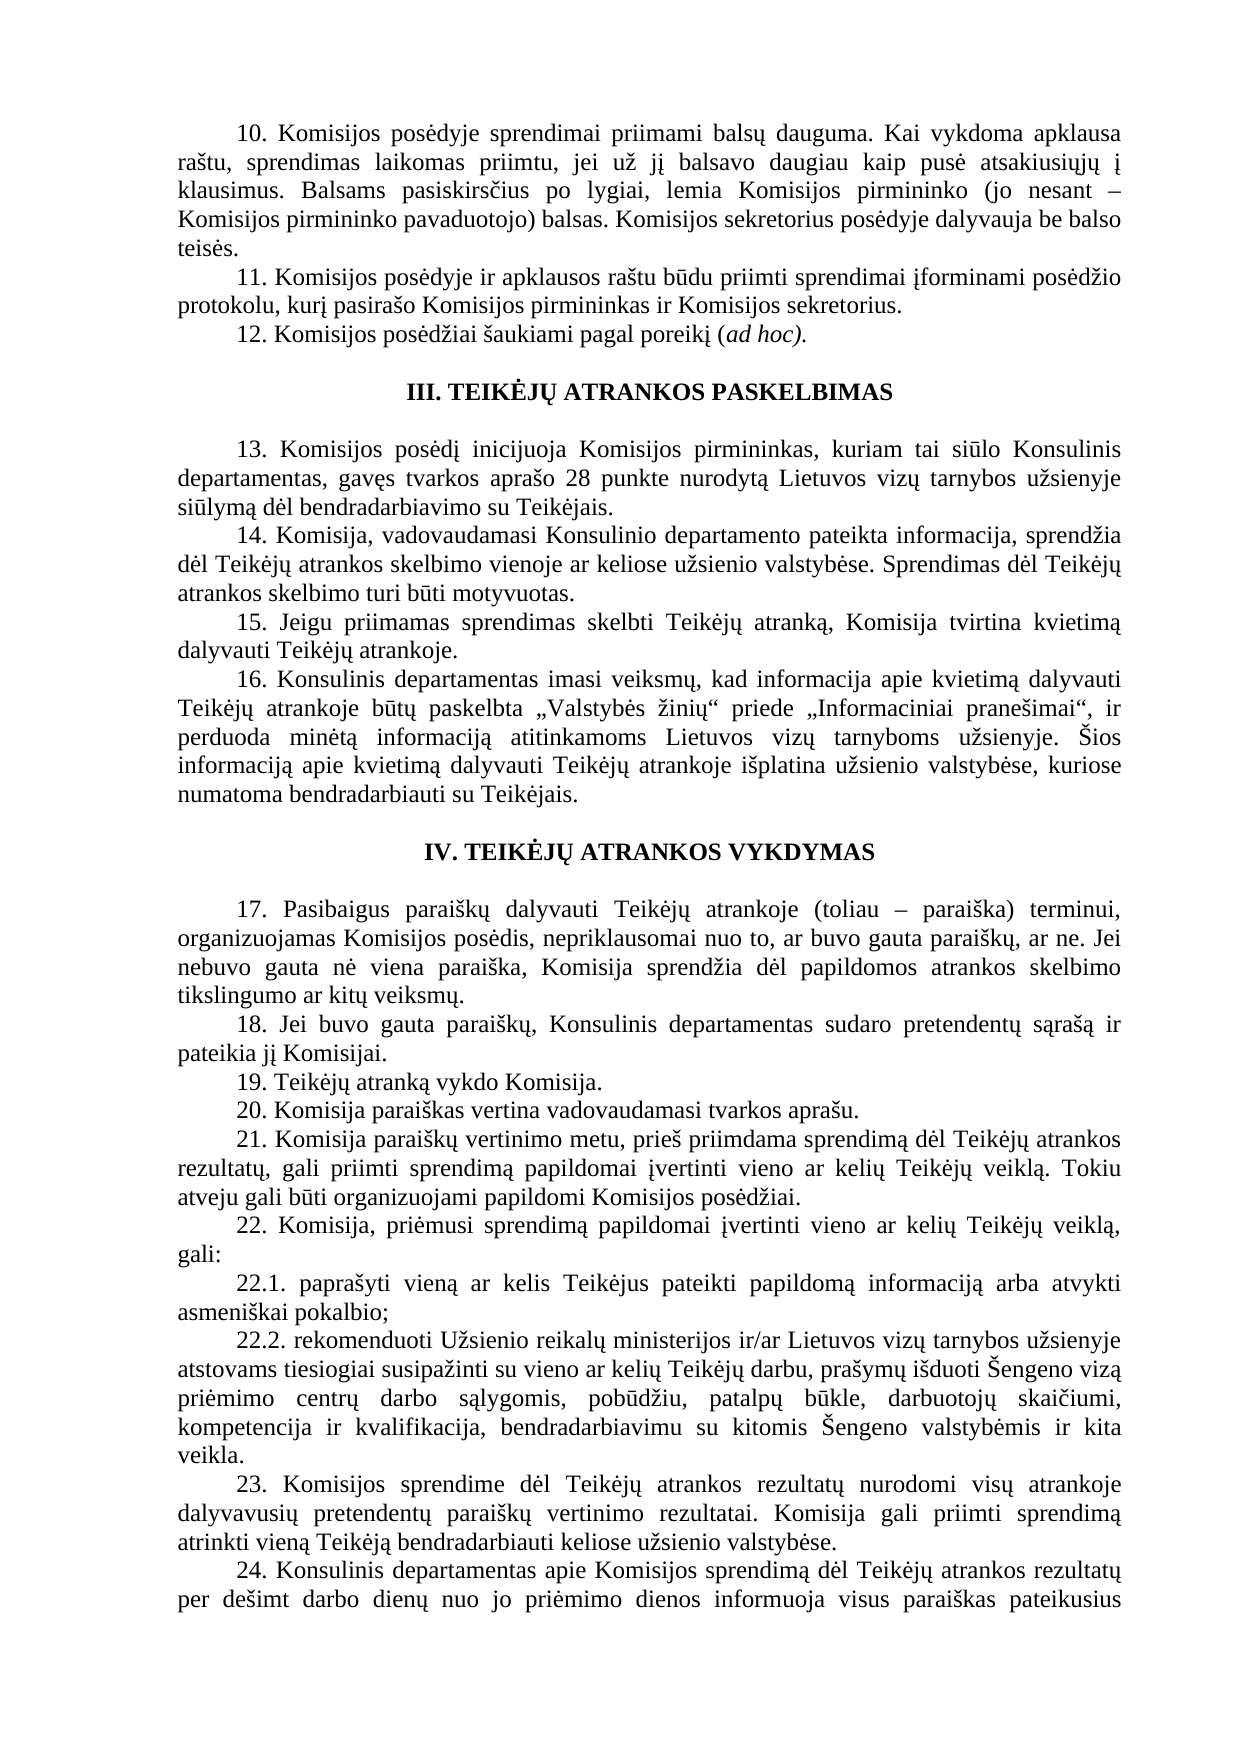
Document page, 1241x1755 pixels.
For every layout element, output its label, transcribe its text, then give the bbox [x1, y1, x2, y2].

text 23. Komisijos sprendime dėl Teikėjų atrankos rezultatų nurodomi visų atrankoje dalyvavusių pretendentų paraiškų vertinimo rezultatai. Komisija gali priimti sprendimą atrinkti vieną Teikėją bendradarbiauti keliose užsienio valstybėse. [177, 1469, 1122, 1556]
text 19. Teikėjų atranką vykdo Komisija. [177, 1067, 1122, 1096]
text IV. TEIKĖJŲ ATRANKOS VYKDYMAS [177, 837, 1122, 866]
text 22.1. paprašyti vieną ar kelis Teikėjus pateikti papildomą informaciją arba atvykti asmeniškai pokalbio; [177, 1268, 1122, 1326]
text 22. Komisija, priėmusi sprendimą papildomai įvertinti vieno ar kelių Teikėjų veiklą, gali: [177, 1211, 1122, 1268]
text 10. Komisijos posėdyje sprendimai priimami balsų dauguma. Kai vykdoma apklausa raštu, sprendimas laikomas priimtu, jei už jį balsavo daugiau kaip pusė atsakiusiųjų į klausimus. Balsams pasiskirsčius po lygiai, lemia Komisijos pirmininko (jo nesant – Komisijos pirmininko pavaduotojo) balsas. Komisijos sekretorius posėdyje dalyvauja be balso teisės. [177, 118, 1122, 262]
text 14. Komisija, vadovaudamasi Konsulinio departamento pateikta informacija, sprendžia dėl Teikėjų atrankos skelbimo vienoje ar keliose užsienio valstybėse. Sprendimas dėl Teikėjų atrankos skelbimo turi būti motyvuotas. [177, 521, 1122, 607]
text 12. Komisijos posėdžiai šaukiami pagal poreikį (ad hoc). [177, 319, 1122, 348]
text 21. Komisija paraiškų vertinimo metu, prieš priimdama sprendimą dėl Teikėjų atrankos rezultatų, gali priimti sprendimą papildomai įvertinti vieno ar kelių Teikėjų veiklą. Tokiu atveju gali būti organizuojami papildomi Komisijos posėdžiai. [177, 1124, 1122, 1211]
text 20. Komisija paraiškas vertina vadovaudamasi tvarkos aprašu. [177, 1096, 1122, 1124]
text 22.2. rekomenduoti Užsienio reikalų ministerijos ir/ar Lietuvos vizų tarnybos užsienyje atstovams tiesiogiai susipažinti su vieno ar kelių Teikėjų darbu, prašymų išduoti Šengeno vizą priėmimo centrų darbo sąlygomis, pobūdžiu, patalpų būkle, darbuotojų skaičiumi, kompetencija ir kvalifikacija, bendradarbiavimu su kitomis Šengeno valstybėmis ir kita veikla. [177, 1326, 1122, 1469]
text 24. Konsulinis departamentas apie Komisijos sprendimą dėl Teikėjų atrankos rezultatų per dešimt darbo dienų nuo jo priėmimo dienos informuoja visus paraiškas pateikusius [177, 1556, 1122, 1613]
text 17. Pasibaigus paraiškų dalyvauti Teikėjų atrankoje (toliau – paraiška) terminui, organizuojamas Komisijos posėdis, nepriklausomai nuo to, ar buvo gauta paraiškų, ar ne. Jei nebuvo gauta nė viena paraiška, Komisija sprendžia dėl papildomos atrankos skelbimo tikslingumo ar kitų veiksmų. [177, 894, 1122, 1009]
text 18. Jei buvo gauta paraiškų, Konsulinis departamentas sudaro pretendentų sąrašą ir pateikia jį Komisijai. [177, 1009, 1122, 1067]
text 15. Jeigu priimamas sprendimas skelbti Teikėjų atranką, Komisija tvirtina kvietimą dalyvauti Teikėjų atrankoje. [177, 607, 1122, 664]
text 13. Komisijos posėdį inicijuoja Komisijos pirmininkas, kuriam tai siūlo Konsulinis departamentas, gavęs tvarkos aprašo 28 punkte nurodytą Lietuvos vizų tarnybos užsienyje siūlymą dėl bendradarbiavimo su Teikėjais. [177, 434, 1122, 521]
text 16. Konsulinis departamentas imasi veiksmų, kad informacija apie kvietimą dalyvauti Teikėjų atrankoje būtų paskelbta „Valstybės žinių“ priede „Informaciniai pranešimai“, ir perduoda minėtą informaciją atitinkamoms Lietuvos vizų tarnyboms užsienyje. Šios informaciją apie kvietimą dalyvauti Teikėjų atrankoje išplatina užsienio valstybėse, kuriose numatoma bendradarbiauti su Teikėjais. [177, 664, 1122, 808]
text 11. Komisijos posėdyje ir apklausos raštu būdu priimti sprendimai įforminami posėdžio protokolu, kurį pasirašo Komisijos pirmininkas ir Komisijos sekretorius. [177, 262, 1122, 319]
text III. TEIKĖJŲ ATRANKOS PASKELBIMAS [177, 377, 1122, 406]
